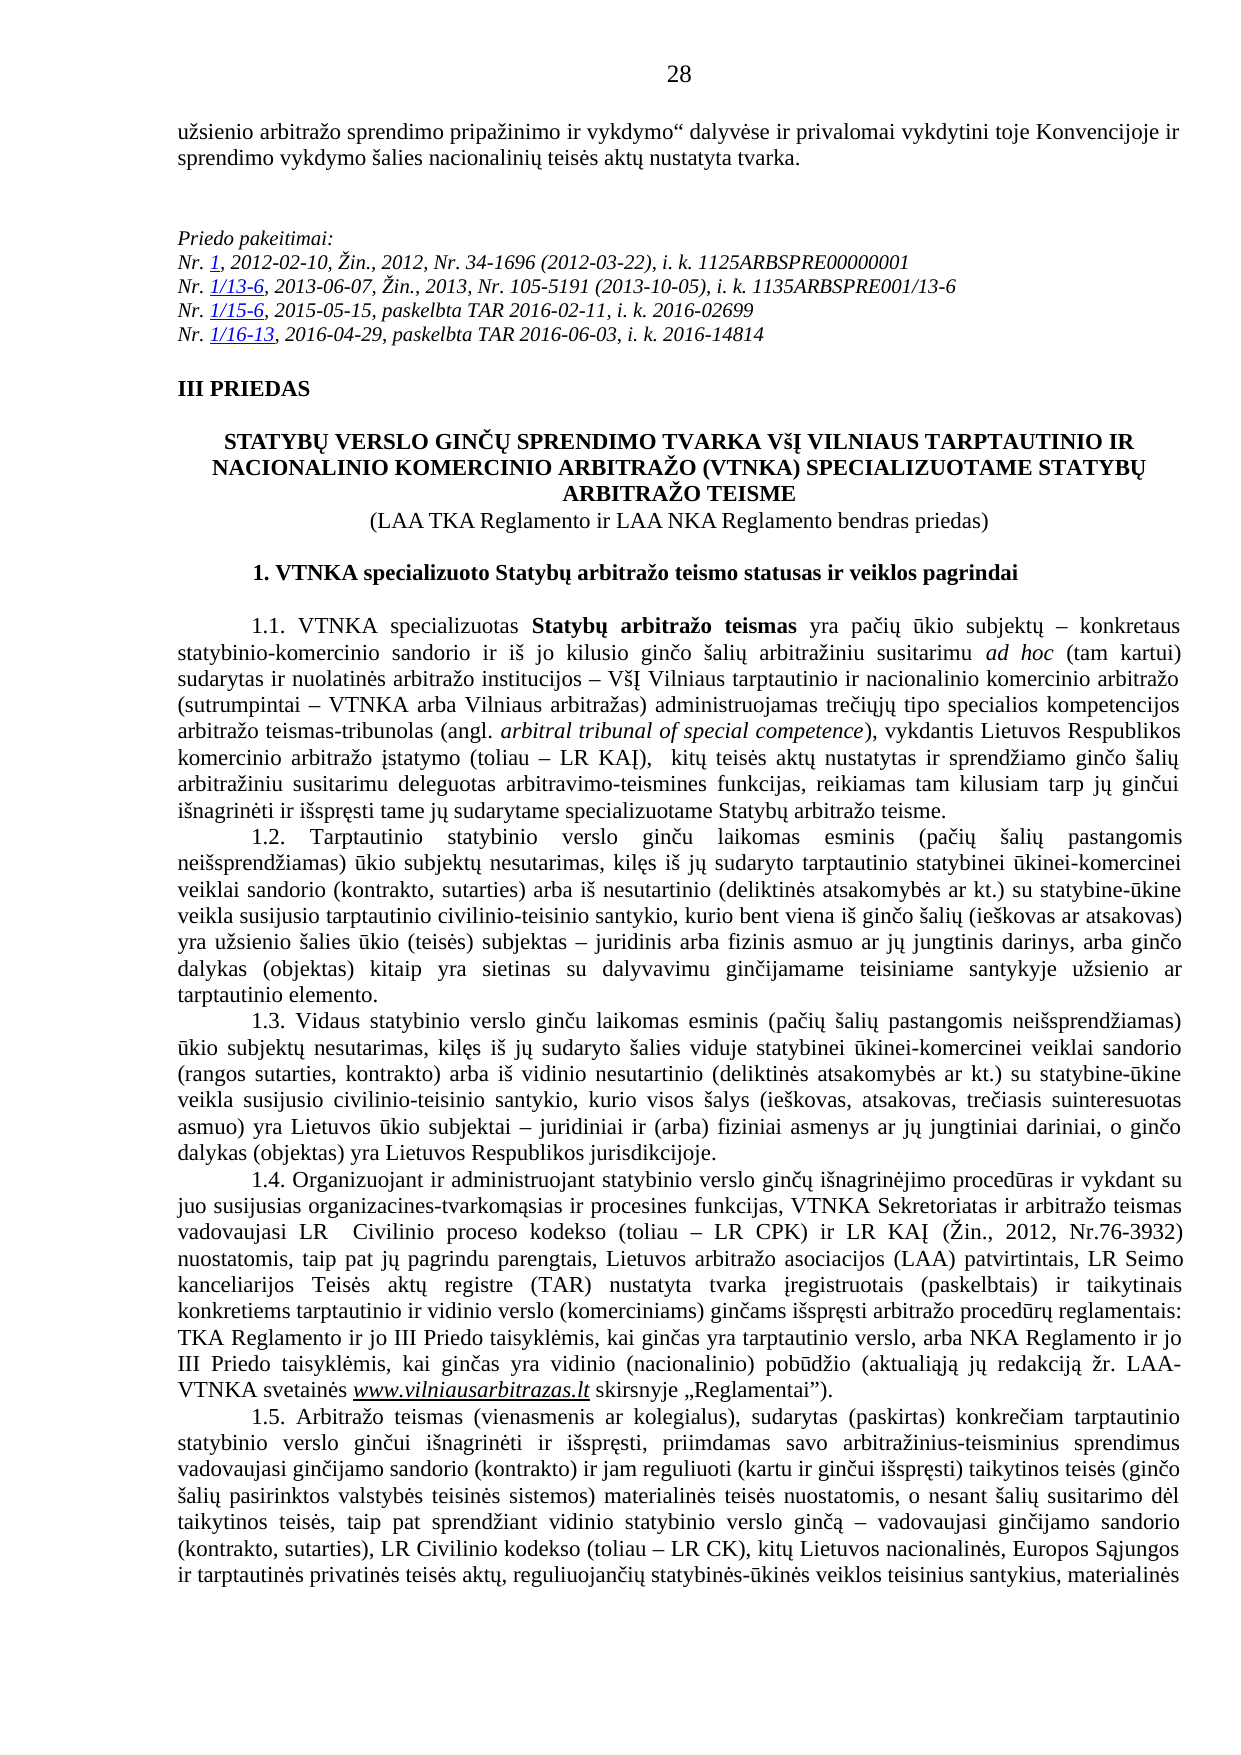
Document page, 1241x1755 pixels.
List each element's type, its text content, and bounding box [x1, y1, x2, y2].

text STATYBŲ VERSLO GINČŲ SPRENDIMO TVARKA VšĮ VILNIAUS TARPTAUTINIO IR NACIONALINIO KOMERCINIO ARBITRAŽO (VTNKA) SPECIALIZUOTAME STATYBŲ ARBITRAŽO TEISME [177, 428, 1181, 507]
text 1.1. VTNKA specializuotas Statybų arbitražo teismas yra pačių ūkio subjektų – konkretaus statybinio-komercinio sandorio ir iš jo kilusio ginčo šalių arbitražiniu susitarimu ad hoc (tam kartui) sudarytas ir nuolatinės arbitražo institucijos – VšĮ Vilniaus tarptautinio ir nacionalinio komercinio arbitražo (sutrumpintai – VTNKA arba Vilniaus arbitražas) administruojamas trečiųjų tipo specialios kompetencijos arbitražo teismas-tribunolas (angl. arbitral tribunal of special competence), vykdantis Lietuvos Respublikos komercinio arbitražo įstatymo (toliau – LR KAĮ), kitų teisės aktų nustatytas ir sprendžiamo ginčo šalių arbitražiniu susitarimu deleguotas arbitravimo-teismines funkcijas, reikiamas tam kilusiam tarp jų ginčui išnagrinėti ir išspręsti tame jų sudarytame specializuotame Statybų arbitražo teisme. [177, 612, 1181, 823]
text Nr. 1/16-13, 2016-04-29, paskelbta TAR 2016-06-03, i. k. 2016-14814 [177, 322, 1181, 346]
text III PRIEDAS [177, 375, 1181, 401]
text (LAA TKA Reglamento ir LAA NKA Reglamento bendras priedas) [177, 507, 1181, 533]
text 1.2. Tarptautinio statybinio verslo ginču laikomas esminis (pačių šalių pastangomis neišsprendžiamas) ūkio subjektų nesutarimas, kilęs iš jų sudaryto tarptautinio statybinei ūkinei-komercinei veiklai sandorio (kontrakto, sutarties) arba iš nesutartinio (deliktinės atsakomybės ar kt.) su statybine-ūkine veikla susijusio tarptautinio civilinio-teisinio santykio, kurio bent viena iš ginčo šalių (ieškovas ar atsakovas) yra užsienio šalies ūkio (teisės) subjektas – juridinis arba fizinis asmuo ar jų jungtinis darinys, arba ginčo dalykas (objektas) kitaip yra sietinas su dalyvavimu ginčijamame teisiniame santykyje užsienio ar tarptautinio elemento. [177, 823, 1183, 1007]
text užsienio arbitražo sprendimo pripažinimo ir vykdymo“ dalyvėse ir privalomai vykdytini toje Konvencijoje ir sprendimo vykdymo šalies nacionalinių teisės aktų nustatyta tvarka. [177, 118, 1181, 171]
text Nr. 1/13-6, 2013-06-07, Žin., 2013, Nr. 105-5191 (2013-10-05), i. k. 1135ARBSPRE001/13-6 [177, 274, 1181, 298]
text 1.3. Vidaus statybinio verslo ginču laikomas esminis (pačių šalių pastangomis neišsprendžiamas) ūkio subjektų nesutarimas, kilęs iš jų sudaryto šalies viduje statybinei ūkinei-komercinei veiklai sandorio (rangos sutarties, kontrakto) arba iš vidinio nesutartinio (deliktinės atsakomybės ar kt.) su statybine-ūkine veikla susijusio civilinio-teisinio santykio, kurio visos šalys (ieškovas, atsakovas, trečiasis suinteresuotas asmuo) yra Lietuvos ūkio subjektai – juridiniai ir (arba) fiziniai asmenys ar jų jungtiniai dariniai, o ginčo dalykas (objektas) yra Lietuvos Respublikos jurisdikcijoje. [177, 1007, 1183, 1166]
text 1. VTNKA specializuoto Statybų arbitražo teismo statusas ir veiklos pagrindai [177, 559, 1181, 586]
text Nr. 1, 2012-02-10, Žin., 2012, Nr. 34-1696 (2012-03-22), i. k. 1125ARBSPRE00000001 [177, 250, 1181, 274]
text 1.5. Arbitražo teismas (vienasmenis ar kolegialus), sudarytas (paskirtas) konkrečiam tarptautinio statybinio verslo ginčui išnagrinėti ir išspręsti, priimdamas savo arbitražinius-teisminius sprendimus vadovaujasi ginčijamo sandorio (kontrakto) ir jam reguliuoti (kartu ir ginčui išspręsti) taikytinos teisės (ginčo šalių pasirinktos valstybės teisinės sistemos) materialinės teisės nuostatomis, o nesant šalių susitarimo dėl taikytinos teisės, taip pat sprendžiant vidinio statybinio verslo ginčą – vadovaujasi ginčijamo sandorio (kontrakto, sutarties), LR Civilinio kodekso (toliau – LR CK), kitų Lietuvos nacionalinės, Europos Sąjungos ir tarptautinės privatinės teisės aktų, reguliuojančių statybinės-ūkinės veiklos teisinius santykius, materialinės [177, 1403, 1181, 1587]
text 1.4. Organizuojant ir administruojant statybinio verslo ginčų išnagrinėjimo procedūras ir vykdant su juo susijusias organizacines-tvarkomąsias ir procesines funkcijas, VTNKA Sekretoriatas ir arbitražo teismas vadovaujasi LR Civilinio proceso kodekso (toliau – LR CPK) ir LR KAĮ (Žin., 2012, Nr.76-3932) nuostatomis, taip pat jų pagrindu parengtais, Lietuvos arbitražo asociacijos (LAA) patvirtintais, LR Seimo kanceliarijos Teisės aktų registre (TAR) nustatyta tvarka įregistruotais (paskelbtais) ir taikytinais konkretiems tarptautinio ir vidinio verslo (komerciniams) ginčams išspręsti arbitražo procedūrų reglamentais: TKA Reglamento ir jo III Priedo taisyklėmis, kai ginčas yra tarptautinio verslo, arba NKA Reglamento ir jo III Priedo taisyklėmis, kai ginčas yra vidinio (nacionalinio) pobūdžio (aktualiąją jų redakciją žr. LAA-VTNKA svetainės www.vilniausarbitrazas.lt skirsnyje „Reglamentai”). [177, 1166, 1183, 1403]
text Priedo pakeitimai: [177, 226, 1181, 250]
text Nr. 1/15-6, 2015-05-15, paskelbta TAR 2016-02-11, i. k. 2016-02699 [177, 298, 1181, 322]
